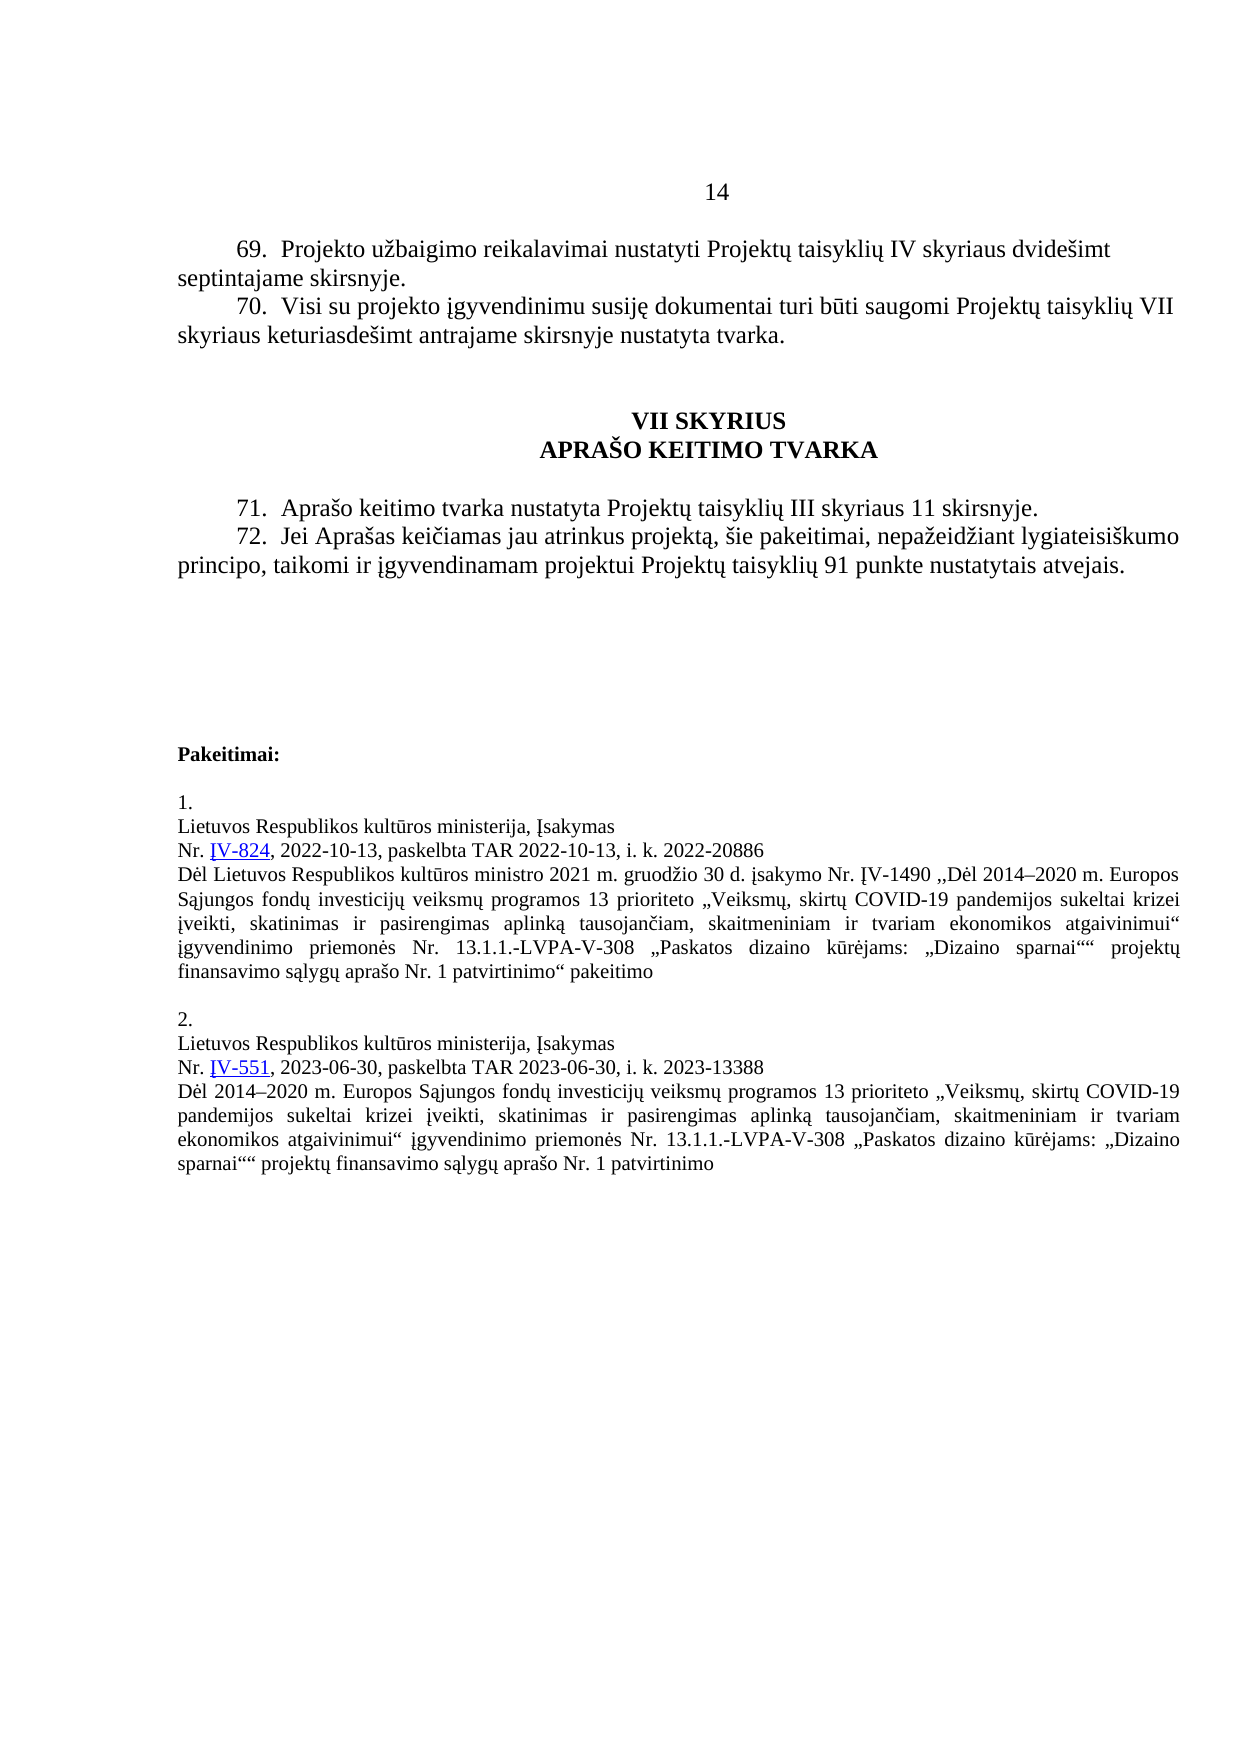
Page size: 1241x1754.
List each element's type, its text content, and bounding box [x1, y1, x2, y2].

text 1. [177, 790, 1181, 814]
text VII SKYRIUS [177, 406, 1181, 435]
text Pakeitimai: [177, 742, 1181, 766]
text Nr. ĮV-551, 2023-06-30, paskelbta TAR 2023-06-30, i. k. 2023-13388 [177, 1055, 1181, 1079]
text 69. Projekto užbaigimo reikalavimai nustatyti Projektų taisyklių IV skyriaus dvidešimt septintajame skirsnyje. [177, 234, 1181, 291]
text Dėl 2014–2020 m. Europos Sąjungos fondų investicijų veiksmų programos 13 prioriteto „Veiksmų, skirtų COVID-19 pandemijos sukeltai krizei įveikti, skatinimas ir pasirengimas aplinką tausojančiam, skaitmeniniam ir tvariam ekonomikos atgaivinimui“ įgyvendinimo priemonės Nr. 13.1.1.-LVPA-V-308 „Paskatos dizaino kūrėjams: „Dizaino sparnai““ projektų finansavimo sąlygų aprašo Nr. 1 patvirtinimo [177, 1079, 1181, 1175]
text 70. Visi su projekto įgyvendinimu susiję dokumentai turi būti saugomi Projektų taisyklių VII skyriaus keturiasdešimt antrajame skirsnyje nustatyta tvarka. [177, 291, 1181, 349]
text Lietuvos Respublikos kultūros ministerija, Įsakymas [177, 1031, 1181, 1055]
text Lietuvos Respublikos kultūros ministerija, Įsakymas [177, 814, 1181, 838]
text APRAŠO KEITIMO TVARKA [177, 435, 1181, 464]
text Dėl Lietuvos Respublikos kultūros ministro 2021 m. gruodžio 30 d. įsakymo Nr. ĮV-1490 ,,Dėl 2014–2020 m. Europos Sąjungos fondų investicijų veiksmų programos 13 prioriteto „Veiksmų, skirtų COVID-19 pandemijos sukeltai krizei įveikti, skatinimas ir pasirengimas aplinką tausojančiam, skaitmeniniam ir tvariam ekonomikos atgaivinimui“ įgyvendinimo priemonės Nr. 13.1.1.-LVPA-V-308 „Paskatos dizaino kūrėjams: „Dizaino sparnai““ projektų finansavimo sąlygų aprašo Nr. 1 patvirtinimo“ pakeitimo [177, 862, 1181, 983]
text 72. Jei Aprašas keičiamas jau atrinkus projektą, šie pakeitimai, nepažeidžiant lygiateisiškumo principo, taikomi ir įgyvendinamam projektui Projektų taisyklių 91 punkte nustatytais atvejais. [177, 521, 1181, 579]
text Nr. ĮV-824, 2022-10-13, paskelbta TAR 2022-10-13, i. k. 2022-20886 [177, 838, 1181, 862]
text 2. [177, 1007, 1181, 1031]
text 71. Aprašo keitimo tvarka nustatyta Projektų taisyklių III skyriaus 11 skirsnyje. [177, 493, 1181, 521]
